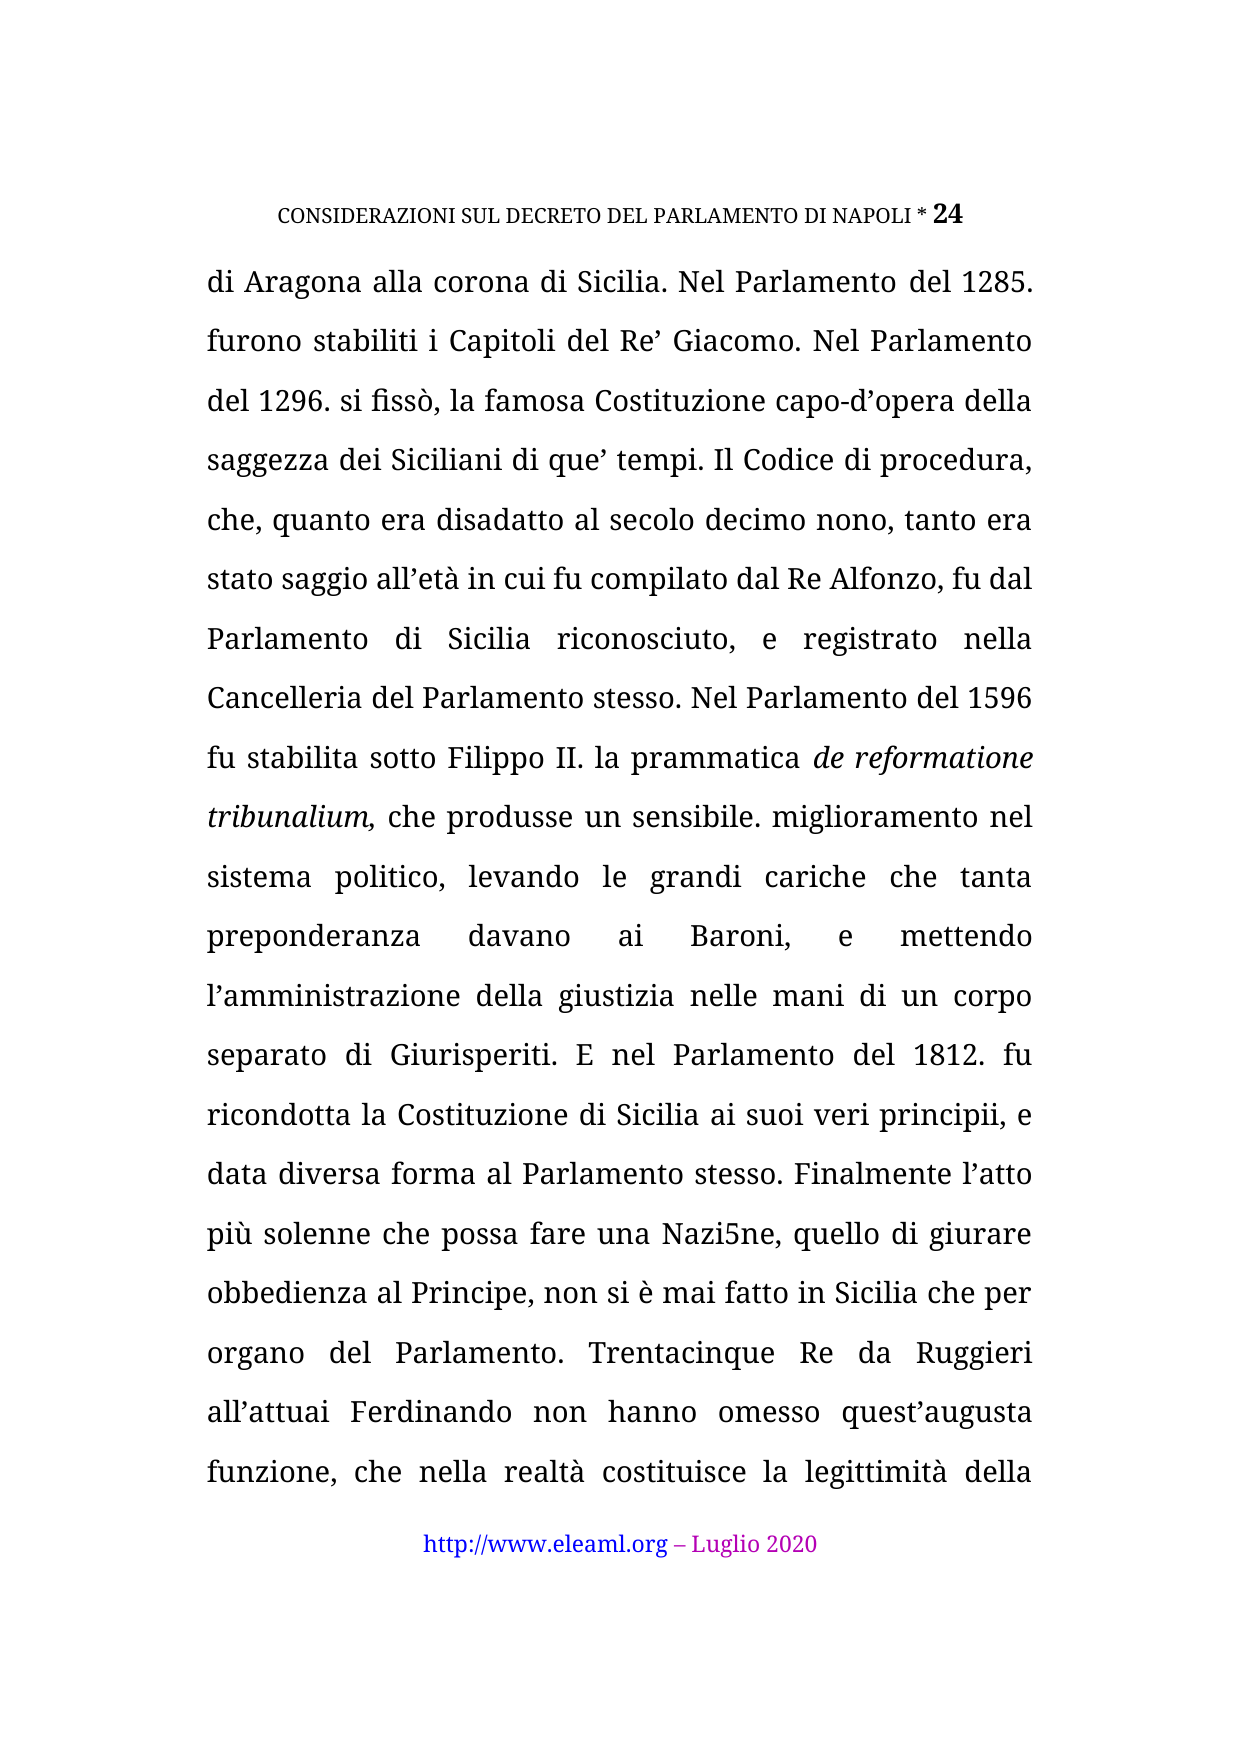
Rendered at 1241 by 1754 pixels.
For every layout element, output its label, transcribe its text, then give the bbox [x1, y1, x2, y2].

text di Aragona alla corona di Sicilia. Nel Parlamento del 1285. furono stabiliti i Capitoli del Re’ Giacomo. Nel Parlamento del 1296. si fissò, la famosa Costituzione capo-d’opera della saggezza dei Siciliani di que’ tempi. Il Codice di procedura, che, quanto era disadatto al secolo decimo nono, tanto era stato saggio all’età in cui fu compilato dal Re Alfonzo, fu dal Parlamento di Sicilia riconosciuto, e registrato nella Cancelleria del Parlamento stesso. Nel Parlamento del 1596 fu stabilita sotto Filippo II. la prammatica de reformatione tribunalium, che produsse un sensibile. miglioramento nel sistema politico, levando le grandi cariche che tanta preponderanza davano ai Baroni, e mettendo l’amministrazione della giustizia nelle mani di un corpo separato di Giurisperiti. E nel Parlamento del 1812. fu ricondotta la Costituzione di Sicilia ai suoi veri principii, e data diversa forma al Parlamento stesso. Finalmente l’atto più solenne che possa fare una Nazi5ne, quello di giurare obbedienza al Principe, non si è mai fatto in Sicilia che per organo del Parlamento. Trentacinque Re da Ruggieri all’attuai Ferdinando non hanno omesso quest’augusta funzione, che nella realtà costituisce la legittimità della [207, 261, 1033, 1491]
